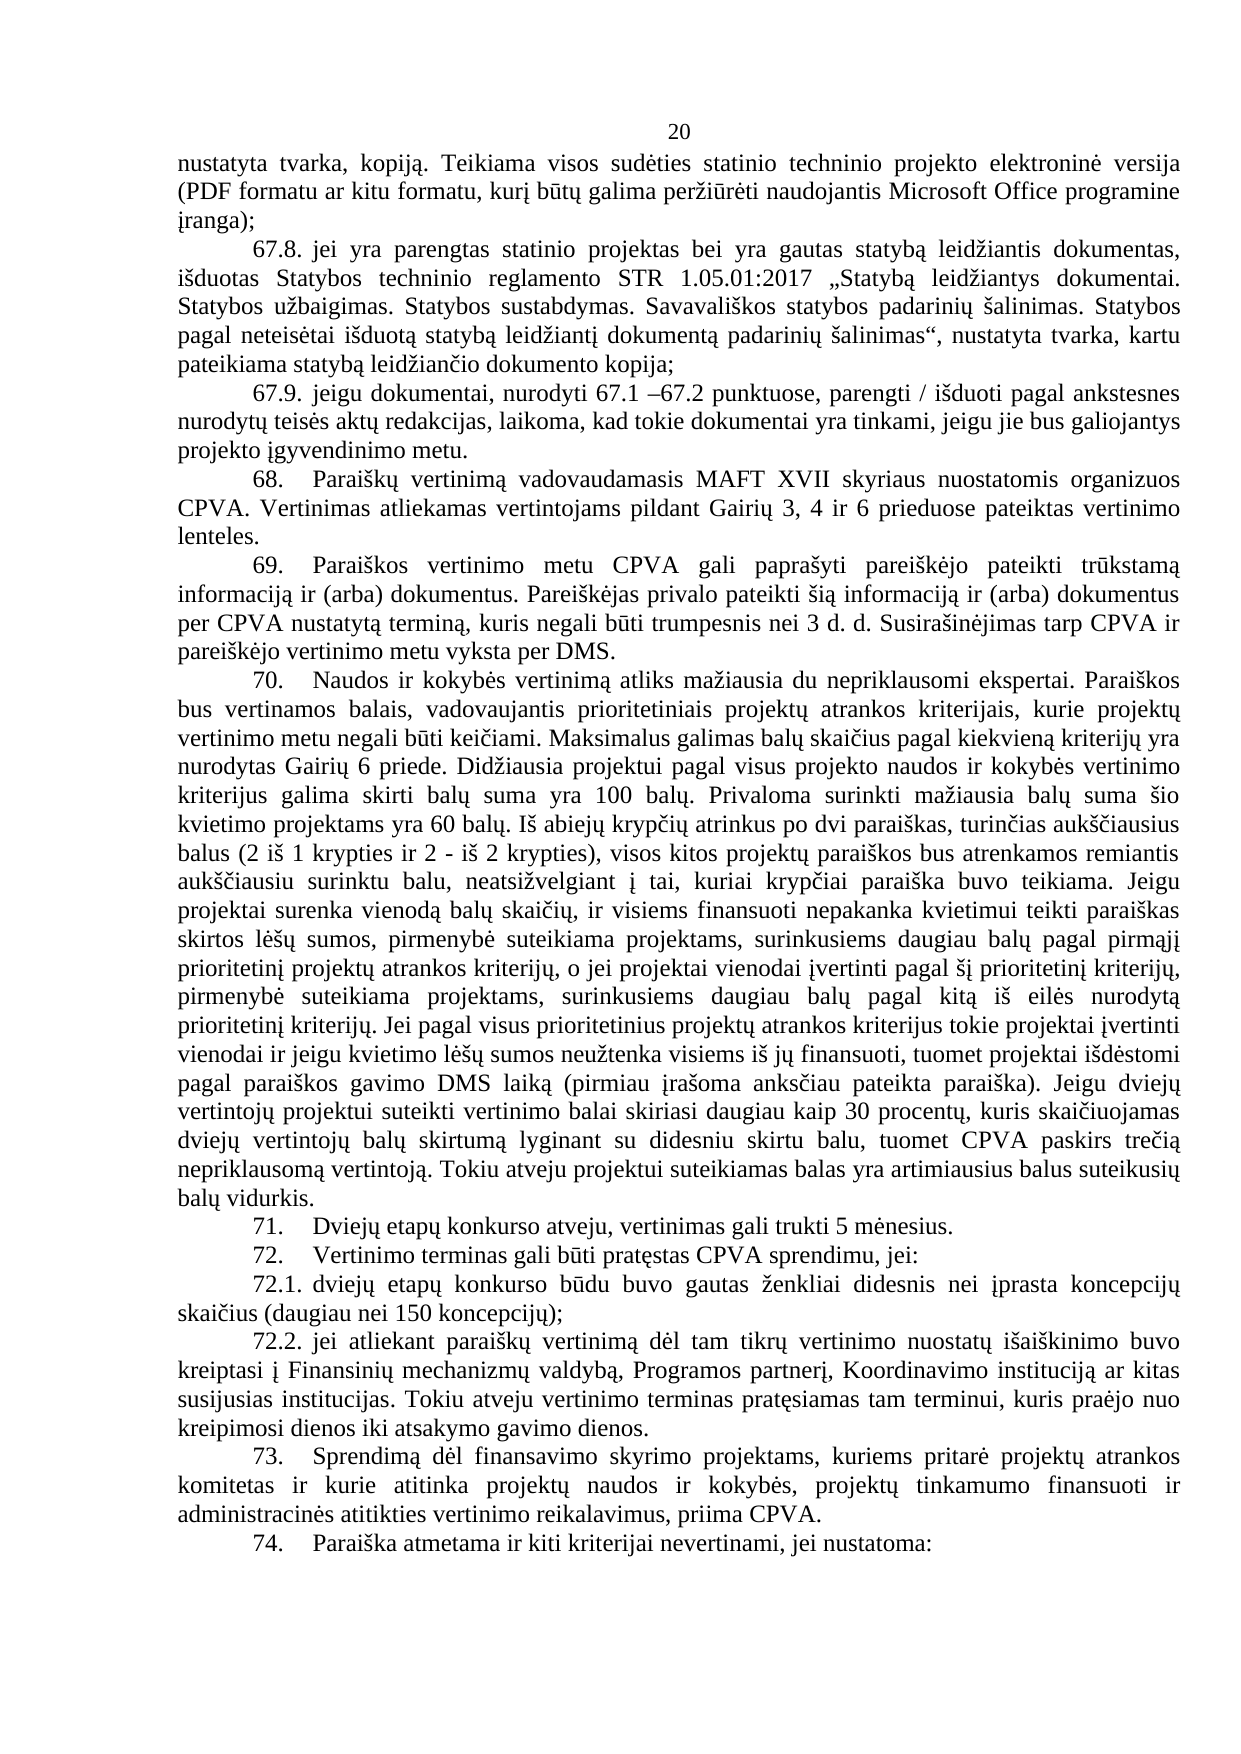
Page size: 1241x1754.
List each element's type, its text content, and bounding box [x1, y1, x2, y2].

text 74. Paraiška atmetama ir kiti kriterijai nevertinami, jei nustatoma: [177, 1528, 1181, 1556]
text 67.9. jeigu dokumentai, nurodyti 67.1 –67.2 punktuose, parengti / išduoti pagal ankstesnes nurodytų teisės aktų redakcijas, laikoma, kad tokie dokumentai yra tinkami, jeigu jie bus galiojantys projekto įgyvendinimo metu. [177, 378, 1181, 464]
text 72. Vertinimo terminas gali būti pratęstas CPVA sprendimu, jei: [177, 1240, 1181, 1269]
text 68. Paraiškų vertinimą vadovaudamasis MAFT XVII skyriaus nuostatomis organizuos CPVA. Vertinimas atliekamas vertintojams pildant Gairių 3, 4 ir 6 prieduose pateiktas vertinimo lenteles. [177, 464, 1181, 550]
text 72.2. jei atliekant paraiškų vertinimą dėl tam tikrų vertinimo nuostatų išaiškinimo buvo kreiptasi į Finansinių mechanizmų valdybą, Programos partnerį, Koordinavimo instituciją ar kitas susijusias institucijas. Tokiu atveju vertinimo terminas pratęsiamas tam terminui, kuris praėjo nuo kreipimosi dienos iki atsakymo gavimo dienos. [177, 1326, 1181, 1441]
text 73. Sprendimą dėl finansavimo skyrimo projektams, kuriems pritarė projektų atrankos komitetas ir kurie atitinka projektų naudos ir kokybės, projektų tinkamumo finansuoti ir administracinės atitikties vertinimo reikalavimus, priima CPVA. [177, 1441, 1181, 1528]
text 67.8. jei yra parengtas statinio projektas bei yra gautas statybą leidžiantis dokumentas, išduotas Statybos techninio reglamento STR 1.05.01:2017 „Statybą leidžiantys dokumentai. Statybos užbaigimas. Statybos sustabdymas. Savavališkos statybos padarinių šalinimas. Statybos pagal neteisėtai išduotą statybą leidžiantį dokumentą padarinių šalinimas“, nustatyta tvarka, kartu pateikiama statybą leidžiančio dokumento kopija; [177, 234, 1181, 378]
text 72.1. dviejų etapų konkurso būdu buvo gautas ženkliai didesnis nei įprasta koncepcijų skaičius (daugiau nei 150 koncepcijų); [177, 1269, 1181, 1326]
text 71. Dviejų etapų konkurso atveju, vertinimas gali trukti 5 mėnesius. [177, 1211, 1181, 1240]
text nustatyta tvarka, kopiją. Teikiama visos sudėties statinio techninio projekto elektroninė versija (PDF formatu ar kitu formatu, kurį būtų galima peržiūrėti naudojantis Microsoft Office programine įranga); [177, 148, 1181, 234]
text 70. Naudos ir kokybės vertinimą atliks mažiausia du nepriklausomi ekspertai. Paraiškos bus vertinamos balais, vadovaujantis prioritetiniais projektų atrankos kriterijais, kurie projektų vertinimo metu negali būti keičiami. Maksimalus galimas balų skaičius pagal kiekvieną kriterijų yra nurodytas Gairių 6 priede. Didžiausia projektui pagal visus projekto naudos ir kokybės vertinimo kriterijus galima skirti balų suma yra 100 balų. Privaloma surinkti mažiausia balų suma šio kvietimo projektams yra 60 balų. Iš abiejų krypčių atrinkus po dvi paraiškas, turinčias aukščiausius balus (2 iš 1 krypties ir 2 - iš 2 krypties), visos kitos projektų paraiškos bus atrenkamos remiantis aukščiausiu surinktu balu, neatsižvelgiant į tai, kuriai krypčiai paraiška buvo teikiama. Jeigu projektai surenka vienodą balų skaičių, ir visiems finansuoti nepakanka kvietimui teikti paraiškas skirtos lėšų sumos, pirmenybė suteikiama projektams, surinkusiems daugiau balų pagal pirmąjį prioritetinį projektų atrankos kriterijų, o jei projektai vienodai įvertinti pagal šį prioritetinį kriterijų, pirmenybė suteikiama projektams, surinkusiems daugiau balų pagal kitą iš eilės nurodytą prioritetinį kriterijų. Jei pagal visus prioritetinius projektų atrankos kriterijus tokie projektai įvertinti vienodai ir jeigu kvietimo lėšų sumos neužtenka visiems iš jų finansuoti, tuomet projektai išdėstomi pagal paraiškos gavimo DMS laiką (pirmiau įrašoma anksčiau pateikta paraiška). Jeigu dviejų vertintojų projektui suteikti vertinimo balai skiriasi daugiau kaip 30 procentų, kuris skaičiuojamas dviejų vertintojų balų skirtumą lyginant su didesniu skirtu balu, tuomet CPVA paskirs trečią nepriklausomą vertintoją. Tokiu atveju projektui suteikiamas balas yra artimiausius balus suteikusių balų vidurkis. [177, 665, 1181, 1211]
text 69. Paraiškos vertinimo metu CPVA gali paprašyti pareiškėjo pateikti trūkstamą informaciją ir (arba) dokumentus. Pareiškėjas privalo pateikti šią informaciją ir (arba) dokumentus per CPVA nustatytą terminą, kuris negali būti trumpesnis nei 3 d. d. Susirašinėjimas tarp CPVA ir pareiškėjo vertinimo metu vyksta per DMS. [177, 550, 1181, 665]
